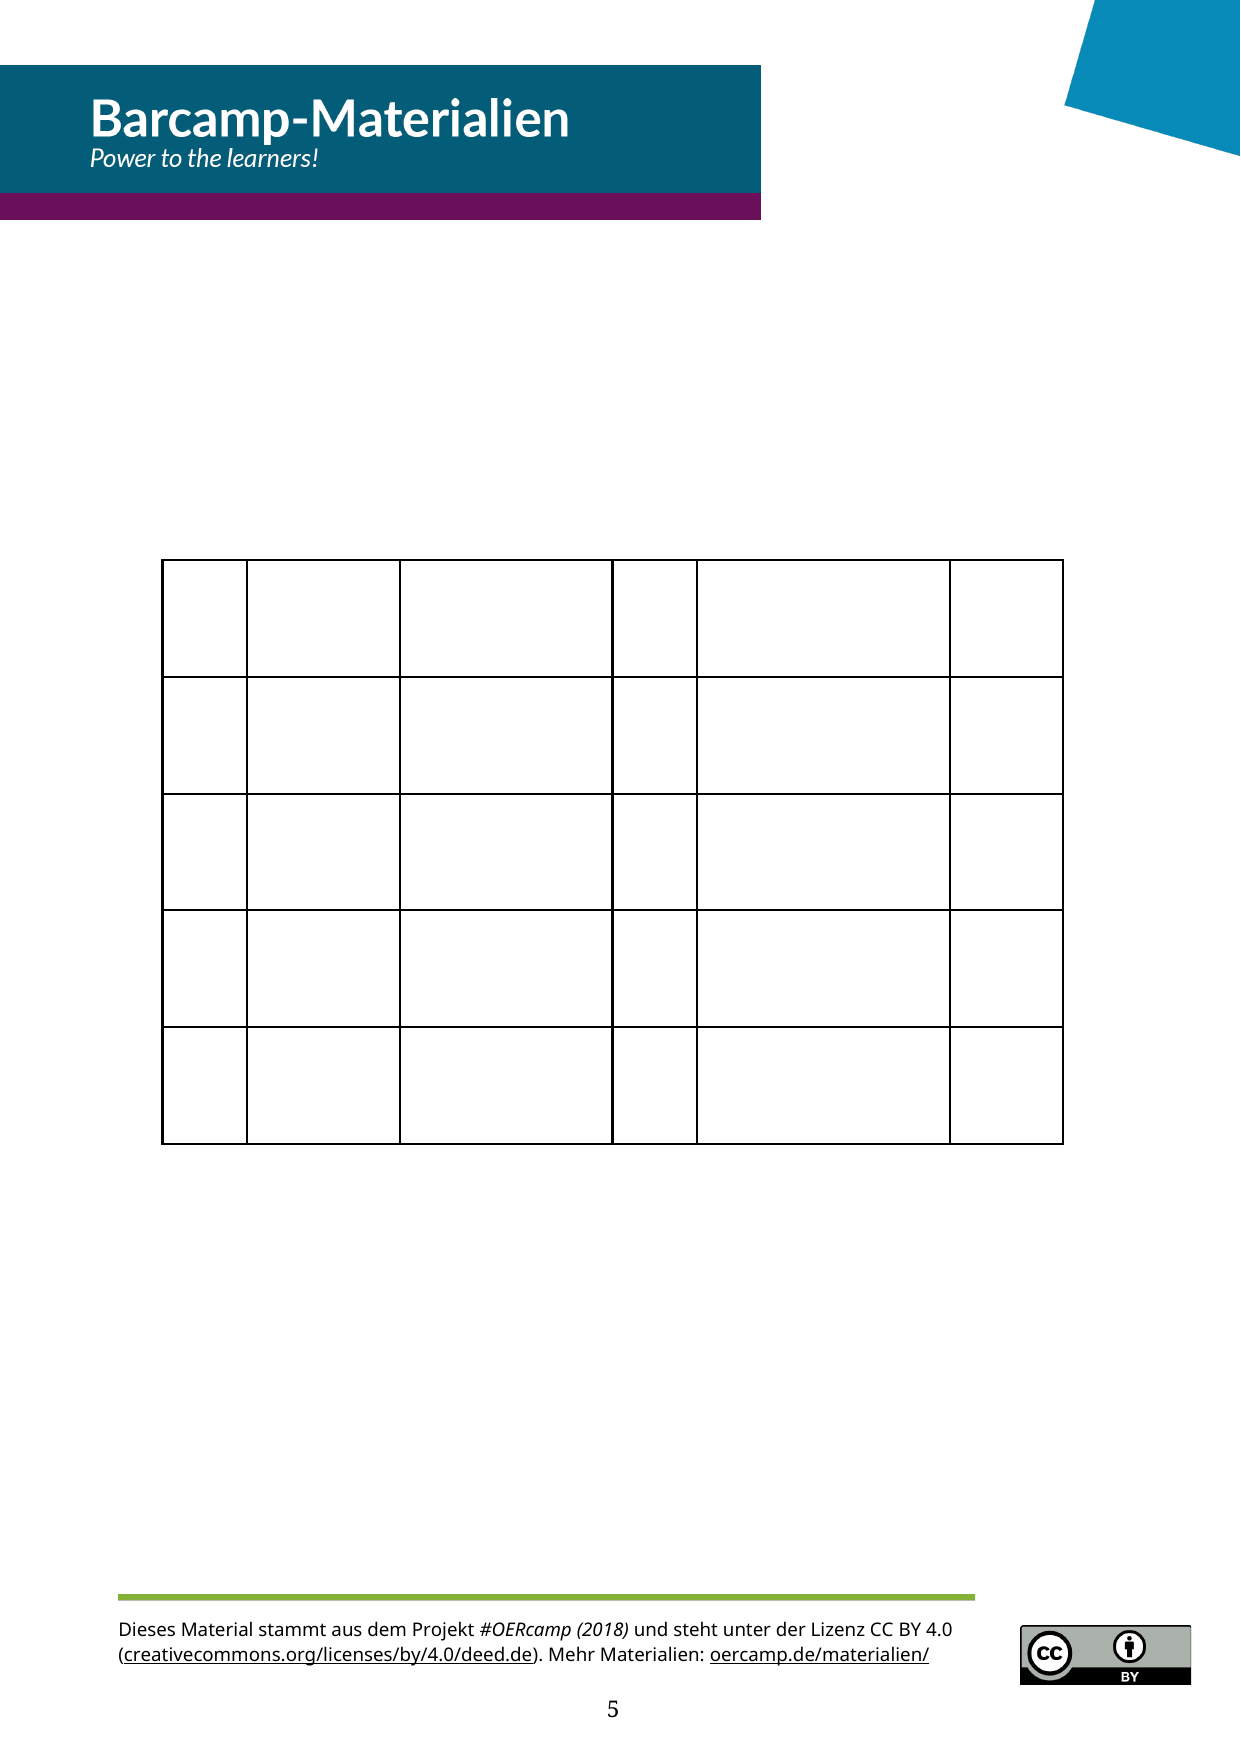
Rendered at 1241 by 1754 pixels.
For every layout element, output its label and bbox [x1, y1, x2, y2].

table_cell [164, 911, 246, 1026]
table_cell [614, 561, 696, 676]
picture [453, 111, 458, 136]
picture [404, 110, 428, 136]
table_cell [248, 678, 399, 792]
table_cell [164, 678, 246, 792]
table_cell [401, 795, 611, 909]
picture [504, 99, 511, 106]
table_cell [248, 1028, 399, 1142]
picture [517, 110, 540, 136]
table_cell [951, 561, 1062, 676]
picture [492, 99, 497, 136]
picture [194, 110, 215, 136]
picture [222, 110, 258, 136]
table_cell [951, 795, 1062, 909]
picture [464, 110, 485, 136]
picture [170, 110, 190, 136]
picture [1020, 1625, 1192, 1685]
picture [505, 111, 510, 136]
picture [314, 100, 353, 136]
picture [92, 149, 100, 166]
table_cell [614, 911, 696, 1026]
picture [294, 155, 298, 166]
table_cell [401, 911, 611, 1026]
table_cell [248, 911, 399, 1026]
table_cell [164, 561, 246, 676]
table_cell [164, 795, 246, 909]
picture [265, 110, 288, 144]
table_cell [951, 911, 1062, 1026]
table_cell [248, 561, 399, 676]
table_cell [401, 1028, 611, 1142]
picture [434, 110, 448, 136]
table_cell [614, 678, 696, 792]
picture [124, 110, 146, 136]
table_cell [698, 561, 949, 676]
picture [294, 119, 306, 123]
picture [360, 110, 381, 136]
table_cell [698, 795, 949, 909]
table_cell [698, 678, 949, 792]
picture [118, 1573, 976, 1616]
table_cell [698, 911, 949, 1026]
picture [385, 103, 401, 136]
table_cell [401, 678, 611, 792]
picture [452, 99, 459, 106]
table_cell [401, 561, 611, 676]
picture [153, 110, 167, 136]
table_cell [248, 795, 399, 909]
table_cell [614, 1028, 696, 1142]
table_cell [614, 795, 696, 909]
table_cell [698, 1028, 949, 1142]
picture [268, 155, 272, 166]
picture [1017, 0, 1240, 173]
picture [94, 100, 120, 136]
picture [0, 63, 765, 222]
table_cell [951, 1028, 1062, 1142]
picture [545, 110, 567, 136]
table_cell [164, 1028, 246, 1142]
table_cell [951, 678, 1062, 792]
